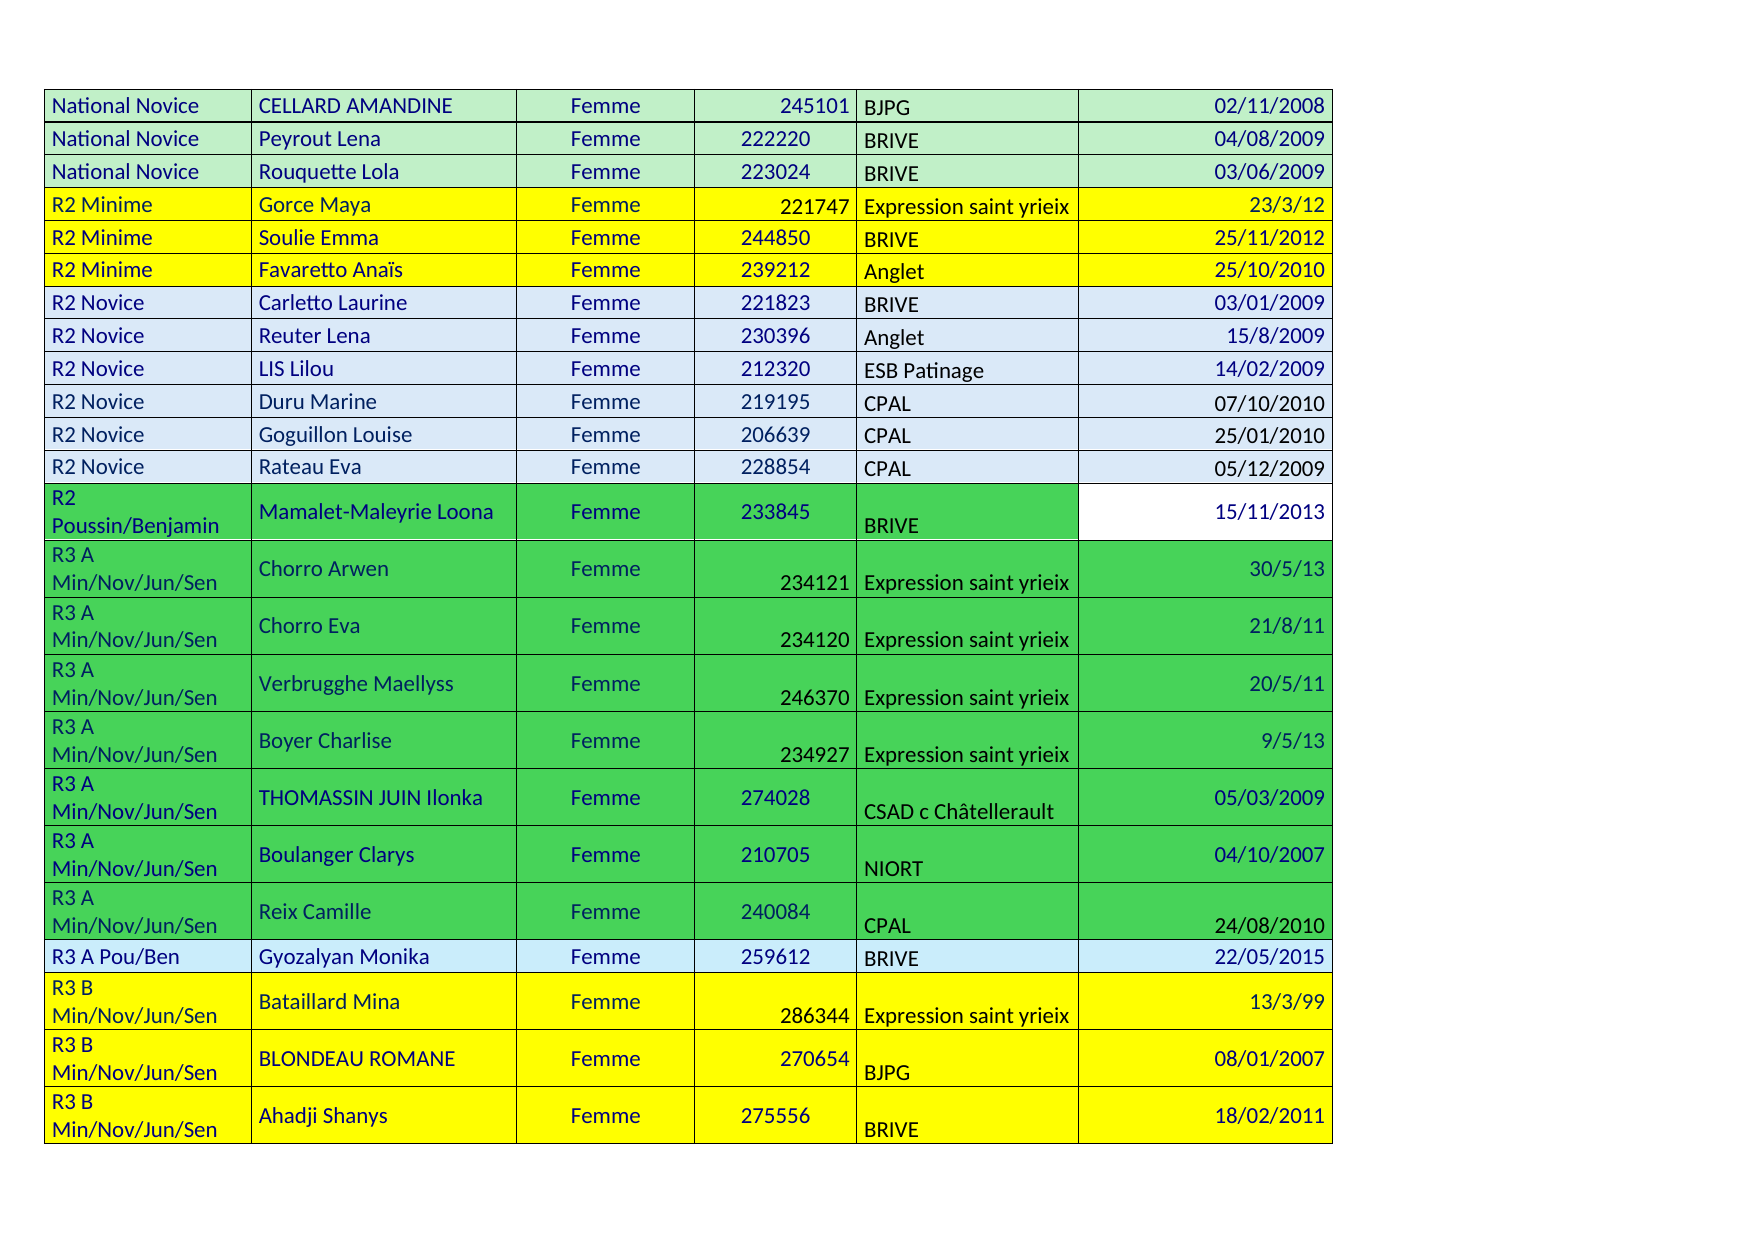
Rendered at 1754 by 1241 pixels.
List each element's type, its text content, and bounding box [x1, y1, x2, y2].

table_cell THOMASSIN JUIN Ilonka [252, 769, 516, 825]
table_cell Femme [517, 1030, 694, 1086]
table_cell Femme [517, 385, 694, 417]
table_cell R2 Minime [45, 254, 251, 286]
table_cell Femme [517, 826, 694, 882]
table_cell Femme [517, 940, 694, 972]
table_cell 08/01/2007 [1079, 1030, 1332, 1086]
table_cell Verbrugghe Maellyss [252, 655, 516, 711]
table_cell LIS Lilou [252, 352, 516, 384]
table_cell CSAD c Châtellerault [857, 769, 1078, 825]
table_cell Anglet [857, 319, 1078, 351]
table_cell 275556 [695, 1087, 856, 1143]
table_cell 25/01/2010 [1079, 418, 1332, 449]
table_cell 223024 [695, 155, 856, 187]
table_cell Femme [517, 418, 694, 449]
table_cell Expression saint yrieix [857, 598, 1078, 654]
table_cell R3 B Min/Nov/Jun/Sen [45, 1087, 251, 1143]
table_cell 259612 [695, 940, 856, 972]
table_cell Expression saint yrieix [857, 188, 1078, 220]
table_cell Soulie Emma [252, 221, 516, 253]
table_cell R2 Poussin/Benjamin [45, 484, 251, 539]
table_cell BRIVE [857, 287, 1078, 318]
table_cell Femme [517, 655, 694, 711]
table_cell Femme [517, 287, 694, 318]
table_cell BJPG [857, 1030, 1078, 1086]
table_cell Femme [517, 1087, 694, 1143]
table_cell 270654 [695, 1030, 856, 1086]
table_cell CPAL [857, 418, 1078, 449]
table_cell Femme [517, 973, 694, 1029]
table_cell NIORT [857, 826, 1078, 882]
table_cell R3 A Min/Nov/Jun/Sen [45, 598, 251, 654]
table_cell Expression saint yrieix [857, 973, 1078, 1029]
table_cell R3 A Pou/Ben [45, 940, 251, 972]
table_cell Femme [517, 352, 694, 384]
table_cell Rateau Eva [252, 451, 516, 482]
table_cell R2 Novice [45, 451, 251, 482]
table_cell Femme [517, 769, 694, 825]
table_cell 15/11/2013 [1079, 484, 1332, 539]
table_cell Femme [517, 123, 694, 154]
table_cell Boyer Charlise [252, 712, 516, 768]
table_cell 228854 [695, 451, 856, 482]
table_cell 02/11/2008 [1079, 90, 1332, 121]
table_cell Femme [517, 254, 694, 286]
table_cell BLONDEAU ROMANE [252, 1030, 516, 1086]
table_cell 25/10/2010 [1079, 254, 1332, 286]
table_cell 15/8/2009 [1079, 319, 1332, 351]
table_cell CPAL [857, 385, 1078, 417]
table_cell Favaretto Anaïs [252, 254, 516, 286]
table_cell 18/02/2011 [1079, 1087, 1332, 1143]
table_cell BRIVE [857, 940, 1078, 972]
table_cell Peyrout Lena [252, 123, 516, 154]
table_cell Femme [517, 484, 694, 539]
table_cell 04/08/2009 [1079, 123, 1332, 154]
table_cell 03/01/2009 [1079, 287, 1332, 318]
table_cell Femme [517, 188, 694, 220]
table_cell Expression saint yrieix [857, 655, 1078, 711]
table_cell R2 Minime [45, 221, 251, 253]
table_cell R3 A Min/Nov/Jun/Sen [45, 826, 251, 882]
table_cell 240084 [695, 883, 856, 939]
table_cell Expression saint yrieix [857, 541, 1078, 597]
table_cell 210705 [695, 826, 856, 882]
table_cell R3 B Min/Nov/Jun/Sen [45, 1030, 251, 1086]
table_cell R3 A Min/Nov/Jun/Sen [45, 541, 251, 597]
table_cell R2 Novice [45, 319, 251, 351]
table_cell R2 Minime [45, 188, 251, 220]
table_cell BRIVE [857, 155, 1078, 187]
table_cell 221823 [695, 287, 856, 318]
table_cell Gorce Maya [252, 188, 516, 220]
table_cell 05/03/2009 [1079, 769, 1332, 825]
table_cell 230396 [695, 319, 856, 351]
table_cell Ahadji Shanys [252, 1087, 516, 1143]
table_cell ESB Patinage [857, 352, 1078, 384]
table_cell 219195 [695, 385, 856, 417]
table_cell 13/3/99 [1079, 973, 1332, 1029]
table_cell 07/10/2010 [1079, 385, 1332, 417]
table_cell 246370 [695, 655, 856, 711]
table_cell Femme [517, 319, 694, 351]
table_cell Femme [517, 90, 694, 121]
table_cell CELLARD AMANDINE [252, 90, 516, 121]
table_cell 206639 [695, 418, 856, 449]
table_cell 234927 [695, 712, 856, 768]
table_cell BJPG [857, 90, 1078, 121]
table_cell 274028 [695, 769, 856, 825]
table_cell CPAL [857, 883, 1078, 939]
table_cell Chorro Eva [252, 598, 516, 654]
table_cell 24/08/2010 [1079, 883, 1332, 939]
table_cell 21/8/11 [1079, 598, 1332, 654]
table_cell BRIVE [857, 484, 1078, 539]
table_cell Mamalet-Maleyrie Loona [252, 484, 516, 539]
table_cell 233845 [695, 484, 856, 539]
table_cell 212320 [695, 352, 856, 384]
table_cell R3 A Min/Nov/Jun/Sen [45, 655, 251, 711]
table_cell 234120 [695, 598, 856, 654]
table_cell R2 Novice [45, 385, 251, 417]
table_cell Goguillon Louise [252, 418, 516, 449]
table_cell BRIVE [857, 123, 1078, 154]
table_cell National Novice [45, 123, 251, 154]
table_cell 04/10/2007 [1079, 826, 1332, 882]
table_cell 23/3/12 [1079, 188, 1332, 220]
table_cell R2 Novice [45, 287, 251, 318]
table_cell 221747 [695, 188, 856, 220]
table_cell 03/06/2009 [1079, 155, 1332, 187]
table_cell 234121 [695, 541, 856, 597]
table_cell 25/11/2012 [1079, 221, 1332, 253]
table_cell BRIVE [857, 1087, 1078, 1143]
table_cell 244850 [695, 221, 856, 253]
table_cell R3 B Min/Nov/Jun/Sen [45, 973, 251, 1029]
table_cell Anglet [857, 254, 1078, 286]
table_cell 30/5/13 [1079, 541, 1332, 597]
table_cell National Novice [45, 155, 251, 187]
table_cell Femme [517, 598, 694, 654]
table_cell National Novice [45, 90, 251, 121]
table_cell BRIVE [857, 221, 1078, 253]
table_cell R2 Novice [45, 352, 251, 384]
table_cell Duru Marine [252, 385, 516, 417]
table_cell R3 A Min/Nov/Jun/Sen [45, 883, 251, 939]
table_cell Femme [517, 541, 694, 597]
table_cell R2 Novice [45, 418, 251, 449]
table_cell Femme [517, 883, 694, 939]
table_cell Femme [517, 155, 694, 187]
table_cell Rouquette Lola [252, 155, 516, 187]
table_cell 20/5/11 [1079, 655, 1332, 711]
table_cell R3 A Min/Nov/Jun/Sen [45, 712, 251, 768]
table_cell R3 A Min/Nov/Jun/Sen [45, 769, 251, 825]
table_cell Bataillard Mina [252, 973, 516, 1029]
table_cell 222220 [695, 123, 856, 154]
table_cell Femme [517, 451, 694, 482]
table_cell CPAL [857, 451, 1078, 482]
table_cell Boulanger Clarys [252, 826, 516, 882]
table_cell 22/05/2015 [1079, 940, 1332, 972]
table_cell 9/5/13 [1079, 712, 1332, 768]
table_cell Chorro Arwen [252, 541, 516, 597]
table_cell Femme [517, 221, 694, 253]
table_cell 286344 [695, 973, 856, 1029]
table_cell Expression saint yrieix [857, 712, 1078, 768]
table_cell Carletto Laurine [252, 287, 516, 318]
table_cell Reuter Lena [252, 319, 516, 351]
table_cell 14/02/2009 [1079, 352, 1332, 384]
table_cell Gyozalyan Monika [252, 940, 516, 972]
table_cell 239212 [695, 254, 856, 286]
table_cell Femme [517, 712, 694, 768]
table_cell 05/12/2009 [1079, 451, 1332, 482]
table_cell Reix Camille [252, 883, 516, 939]
table_cell 245101 [695, 90, 856, 121]
